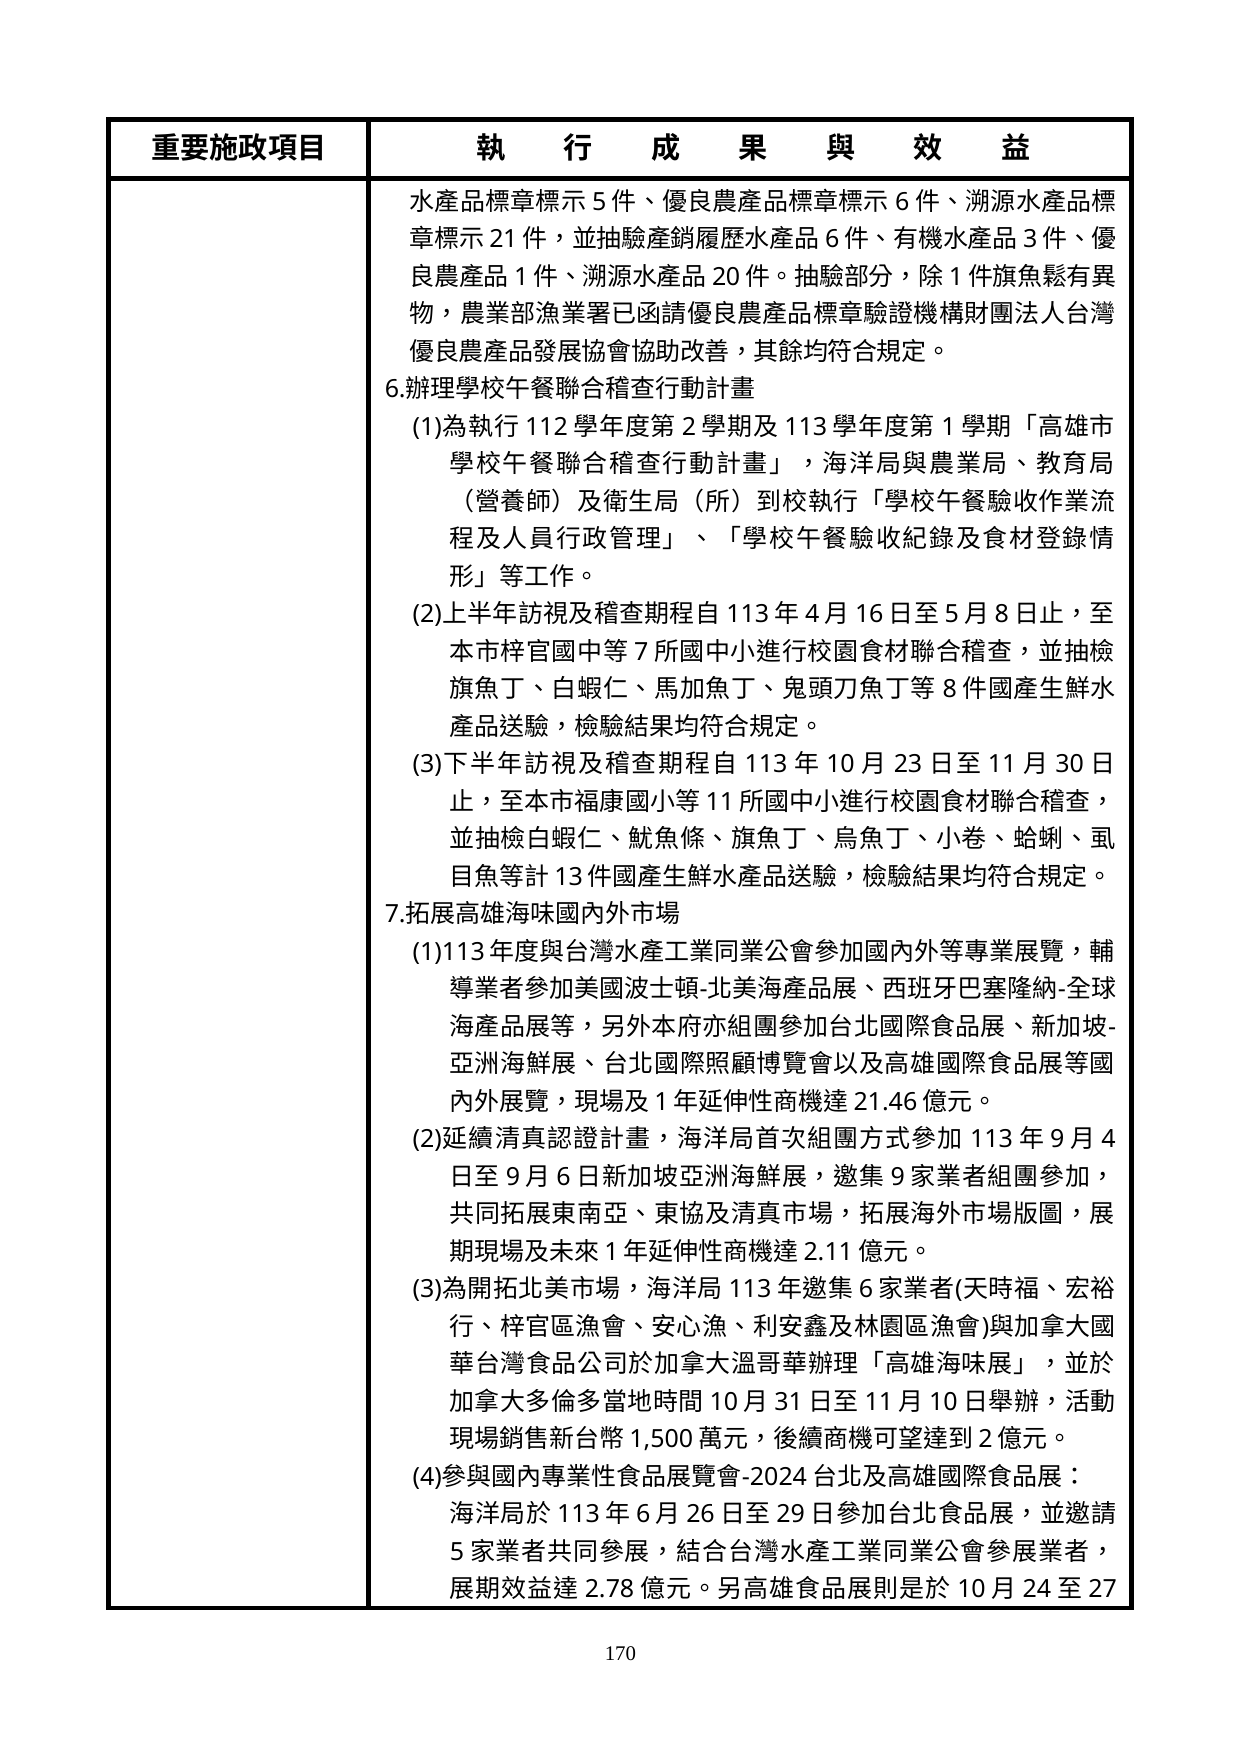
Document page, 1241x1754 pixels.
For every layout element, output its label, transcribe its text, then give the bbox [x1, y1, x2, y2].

table_header 執 行 成 果 與 效 益 [371, 122, 1129, 176]
table_cell 水產品標章標示5件、優良農產品標章標示6件、溯源水產品標章標示21件，並抽驗產銷履歷水產品6件、有機水產品3件、優良農產品1件、溯源水產品20件。抽驗部分，除1件旗魚鬆有異物，農業部漁業署已函請優良農產品標章驗證機構財團法人台灣優良農產品發展協會協助改善，其餘均符合規定。 6.辦理學校午餐聯合稽查行動計畫 (1)為執行112學年度第2學期及113學年度第1學期「高雄市學校午餐聯合稽查行動計畫」，海洋局與農業局、教育局（營養師）及衛生局（所）到校執行「學校午餐驗收作業流程及人員行政管理」、「學校午餐驗收紀錄及食材登錄情形」等工作。 (2)上半年訪視及稽查期程自113年4月16日至5月8日止，至本市梓官國中等7所國中小進行校園食材聯合稽查，並抽檢旗魚丁、白蝦仁、馬加魚丁、鬼頭刀魚丁等8件國產生鮮水產品送驗，檢驗結果均符合規定。 (3)下半年訪視及稽查期程自113年10月23日至11月30日止，至本市福康國小等11所國中小進行校園食材聯合稽查，並抽檢白蝦仁、魷魚條、旗魚丁、烏魚丁、小卷、蛤蜊、虱目魚等計13件國產生鮮水產品送驗，檢驗結果均符合規定。 7.拓展高雄海味國內外市場 (1)113年度與台灣水產工業同業公會參加國內外等專業展覽，輔導業者參加美國波士頓-北美海產品展、西班牙巴塞隆納-全球海產品展等，另外本府亦組團參加台北國際食品展、新加坡-亞洲海鮮展、台北國際照顧博覽會以及高雄國際食品展等國內外展覽，現場及1年延伸性商機達21.46億元。 (2)延續清真認證計畫，海洋局首次組團方式參加113年9月4日至9月6日新加坡亞洲海鮮展，邀集9家業者組團參加，共同拓展東南亞、東協及清真市場，拓展海外市場版圖，展期現場及未來1年延伸性商機達2.11億元。 (3)為開拓北美市場，海洋局113年邀集6家業者(天時福、宏裕行、梓官區漁會、安心漁、利安鑫及林園區漁會)與加拿大國華台灣食品公司於加拿大溫哥華辦理「高雄海味展」，並於加拿大多倫多當地時間10月31日至11月10日舉辦，活動現場銷售新台幣1,500萬元，後續商機可望達到2億元。 (4)參與國內專業性食品展覽會-2024台北及高雄國際食品展： 海洋局於113年6月26日至29日參加台北食品展，並邀請5家業者共同參展，結合台灣水產工業同業公會參展業者，展期效益達2.78億元。另高雄食品展則是於10月24至27 [371, 181, 1129, 1606]
table_cell [111, 181, 366, 1606]
table_header 重要施政項目 [111, 122, 366, 176]
